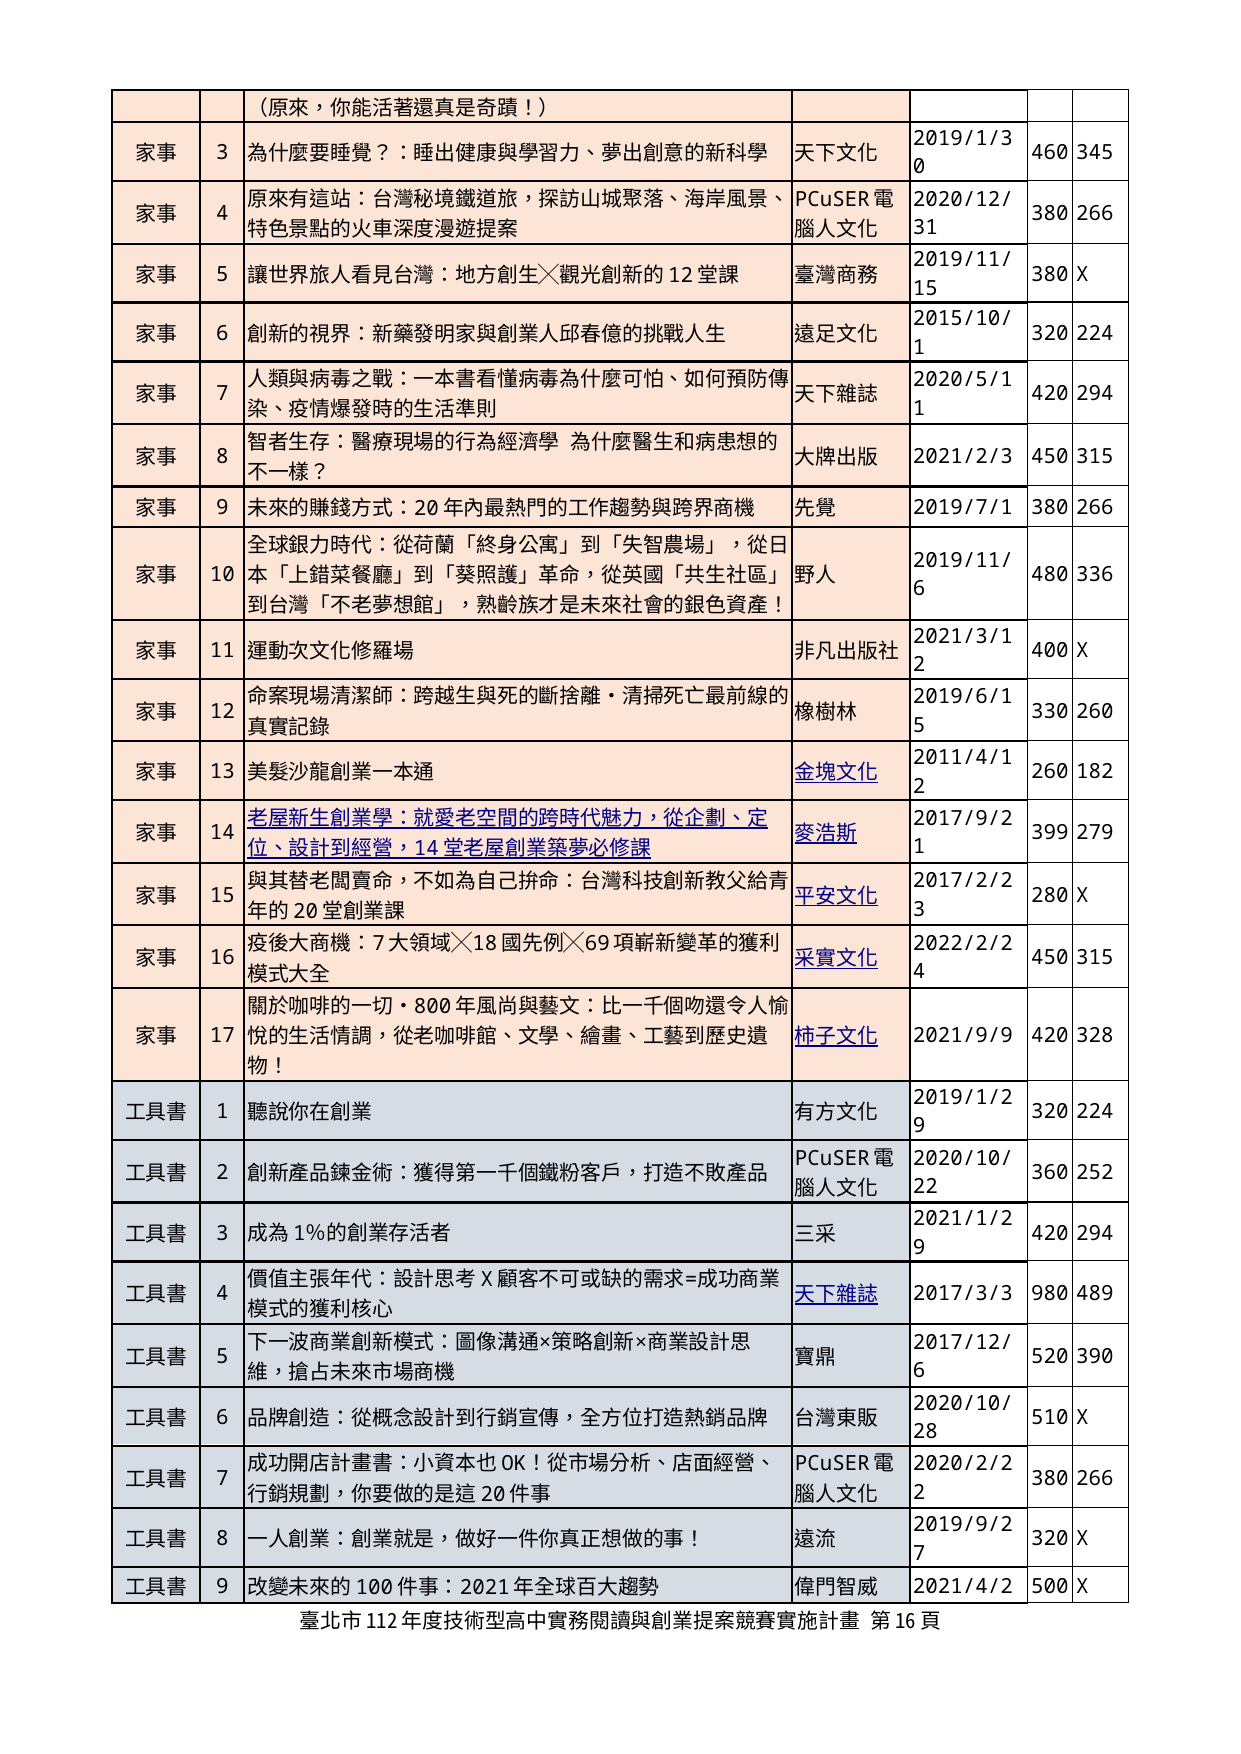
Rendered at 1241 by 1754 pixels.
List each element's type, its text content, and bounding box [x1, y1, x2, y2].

table_cell 2021/2/3 [911, 425, 1027, 485]
table_cell 320 [1028, 1508, 1072, 1566]
table_cell [911, 91, 1027, 121]
table_cell 智者生存：醫療現場的行為經濟學 為什麼醫生和病患想的不一樣？ [245, 425, 791, 485]
table_cell 2019/11/15 [911, 245, 1027, 301]
table_cell 330 [1028, 679, 1072, 740]
table_cell 2015/10/1 [911, 304, 1027, 360]
table_cell PCuSER電腦人文化 [793, 1141, 909, 1201]
table_cell 2017/3/3 [911, 1263, 1027, 1323]
table_cell 328 [1073, 988, 1128, 1080]
table_cell 460 [1028, 122, 1072, 180]
table_cell 原來有這站：台灣秘境鐵道旅，探訪山城聚落、海岸風景、特色景點的火車深度漫遊提案 [245, 182, 791, 242]
table_cell 老屋新生創業學：就愛老空間的跨時代魅力，從企劃、定位、設計到經營，14堂老屋創業築夢必修課 [245, 801, 791, 862]
table_cell 2022/2/24 [911, 926, 1027, 987]
table_cell 182 [1073, 741, 1128, 799]
table_cell 柿子文化 [793, 989, 909, 1080]
table_cell 15 [201, 864, 243, 924]
table_cell 2017/12/6 [911, 1325, 1027, 1386]
table_cell 2020/2/22 [911, 1447, 1027, 1507]
table_cell 12 [201, 680, 243, 740]
table_cell 人類與病毒之戰：一本書看懂病毒為什麼可怕、如何預防傳染、疫情爆發時的生活準則 [245, 363, 791, 423]
table_cell 6 [201, 1388, 243, 1444]
table_cell （原來，你能活著還真是奇蹟！） [245, 91, 791, 121]
table_cell 510 [1028, 1387, 1072, 1444]
table_cell 工具書 [113, 1447, 199, 1507]
table_cell 480 [1028, 527, 1072, 619]
table_cell 為什麼要睡覺？：睡出健康與學習力、夢出創意的新科學 [245, 123, 791, 180]
table_cell 創新產品鍊金術：獲得第一千個鐵粉客戶，打造不敗產品 [245, 1141, 791, 1201]
table_cell 家事 [113, 864, 199, 924]
table_cell 2021/3/12 [911, 621, 1027, 678]
table_cell X [1073, 1567, 1128, 1602]
table_cell 麥浩斯 [793, 801, 909, 862]
table_cell 2017/2/23 [911, 864, 1027, 924]
table_cell 采實文化 [793, 926, 909, 987]
table_cell 野人 [793, 528, 909, 619]
table_cell 4 [201, 182, 243, 242]
table_cell 天下雜誌 [793, 363, 909, 423]
table_cell 266 [1073, 1446, 1128, 1507]
table_cell 家事 [113, 488, 199, 526]
table_cell 260 [1028, 741, 1072, 799]
table_cell 遠流 [793, 1509, 909, 1566]
table_cell 3 [201, 123, 243, 180]
table_cell 未來的賺錢方式：20年內最熱門的工作趨勢與跨界商機 [245, 488, 791, 526]
table_cell 2020/10/28 [911, 1388, 1027, 1444]
table_cell 寶鼎 [793, 1325, 909, 1386]
table_cell 下一波商業創新模式：圖像溝通×策略創新×商業設計思維，搶占未來市場商機 [245, 1325, 791, 1386]
table_cell 臺灣商務 [793, 245, 909, 301]
table_cell 天下雜誌 [793, 1263, 909, 1323]
table_cell 工具書 [113, 1388, 199, 1444]
table_cell 一人創業：創業就是，做好一件你真正想做的事！ [245, 1509, 791, 1566]
table_cell 家事 [113, 123, 199, 180]
table_cell 8 [201, 1509, 243, 1566]
table_cell 疫後大商機：7大領域╳18國先例╳69項嶄新變革的獲利模式大全 [245, 926, 791, 987]
table_cell [793, 91, 909, 121]
table_cell 工具書 [113, 1263, 199, 1323]
table_cell 家事 [113, 989, 199, 1080]
table_cell 工具書 [113, 1568, 199, 1602]
table_cell 360 [1028, 1140, 1072, 1201]
table_cell 全球銀力時代：從荷蘭「終身公寓」到「失智農場」，從日本「上錯菜餐廳」到「葵照護」革命，從英國「共生社區」到台灣「不老夢想館」，熟齡族才是未來社會的銀色資產！ [245, 528, 791, 619]
table_cell 294 [1073, 361, 1128, 423]
table_cell 偉門智威 [793, 1568, 909, 1602]
table_cell 工具書 [113, 1325, 199, 1386]
table_cell PCuSER電腦人文化 [793, 182, 909, 242]
table_cell 改變未來的100件事：2021年全球百大趨勢 [245, 1568, 791, 1602]
table_cell 399 [1028, 800, 1072, 862]
table_cell 2020/12/31 [911, 182, 1027, 242]
table_cell 980 [1028, 1261, 1072, 1323]
table_cell 320 [1028, 303, 1072, 360]
table_cell 工具書 [113, 1141, 199, 1201]
table_cell 7 [201, 363, 243, 423]
table_cell 500 [1028, 1567, 1072, 1602]
table_cell [1028, 90, 1072, 121]
table_cell 工具書 [113, 1509, 199, 1566]
table_cell X [1073, 620, 1128, 678]
table_cell 2019/6/15 [911, 680, 1027, 740]
table_cell 7 [201, 1447, 243, 1507]
table_cell 9 [201, 488, 243, 526]
table_cell 6 [201, 304, 243, 360]
table_cell 4 [201, 1263, 243, 1323]
table_cell 2021/1/29 [911, 1204, 1027, 1260]
table_cell 266 [1073, 181, 1128, 242]
table_cell 天下文化 [793, 123, 909, 180]
table_cell 家事 [113, 680, 199, 740]
table_cell 8 [201, 425, 243, 485]
table_cell 10 [201, 528, 243, 619]
table_cell 命案現場清潔師：跨越生與死的斷捨離‧清掃死亡最前線的真實記錄 [245, 680, 791, 740]
table_cell 家事 [113, 621, 199, 678]
table_cell 非凡出版社 [793, 621, 909, 678]
table_cell 2021/4/2 [911, 1568, 1027, 1602]
table_cell 315 [1073, 925, 1128, 987]
table_cell 成功開店計畫書：小資本也OK！從市場分析、店面經營、行銷規劃，你要做的是這20件事 [245, 1447, 791, 1507]
table_cell 5 [201, 245, 243, 301]
table_cell X [1073, 244, 1128, 301]
table_cell 450 [1028, 424, 1072, 485]
table_cell 關於咖啡的一切‧800年風尚與藝文：比一千個吻還令人愉悅的生活情調，從老咖啡館、文學、繪畫、工藝到歷史遺物！ [245, 989, 791, 1080]
table_cell [1073, 90, 1128, 121]
table_cell 2019/9/27 [911, 1509, 1027, 1566]
table_cell 家事 [113, 245, 199, 301]
table_cell 2021/9/9 [911, 989, 1027, 1080]
table_cell 420 [1028, 1203, 1072, 1260]
table_cell 2 [201, 1141, 243, 1201]
table_cell 345 [1073, 122, 1128, 180]
table_cell 先覺 [793, 488, 909, 526]
table_cell 創新的視界：新藥發明家與創業人邱春億的挑戰人生 [245, 304, 791, 360]
table_cell 2020/10/22 [911, 1141, 1027, 1201]
table_cell 2019/7/1 [911, 488, 1027, 526]
table_cell 家事 [113, 801, 199, 862]
table_cell 420 [1028, 361, 1072, 423]
table_cell 成為1％的創業存活者 [245, 1204, 791, 1260]
table_cell 聽說你在創業 [245, 1082, 791, 1139]
table_cell 品牌創造：從概念設計到行銷宣傳，全方位打造熱銷品牌 [245, 1388, 791, 1444]
table_cell 420 [1028, 988, 1072, 1080]
table_cell 380 [1028, 1446, 1072, 1507]
table_cell 520 [1028, 1324, 1072, 1386]
table_cell [201, 91, 243, 121]
table_cell 與其替老闆賣命，不如為自己拚命：台灣科技創新教父給青年的20堂創業課 [245, 864, 791, 924]
table_cell 252 [1073, 1140, 1128, 1201]
table_cell 金塊文化 [793, 742, 909, 799]
table_cell X [1073, 863, 1128, 924]
table_cell 224 [1073, 303, 1128, 360]
table_cell 380 [1028, 181, 1072, 242]
table_cell 260 [1073, 679, 1128, 740]
table_cell 16 [201, 926, 243, 987]
table_cell 380 [1028, 486, 1072, 526]
table_cell 9 [201, 1568, 243, 1602]
table_cell X [1073, 1387, 1128, 1444]
table_cell 2017/9/21 [911, 801, 1027, 862]
table_cell 17 [201, 989, 243, 1080]
table_cell 家事 [113, 926, 199, 987]
table_cell 279 [1073, 800, 1128, 862]
table_cell 家事 [113, 363, 199, 423]
table_cell 2011/4/12 [911, 742, 1027, 799]
table_cell 380 [1028, 244, 1072, 301]
table_cell 2019/1/30 [911, 123, 1027, 180]
table_cell 運動次文化修羅場 [245, 621, 791, 678]
table_cell 橡樹林 [793, 680, 909, 740]
table_cell 315 [1073, 424, 1128, 485]
table_cell X [1073, 1508, 1128, 1566]
table_cell 家事 [113, 425, 199, 485]
table_cell 工具書 [113, 1204, 199, 1260]
table_cell 工具書 [113, 1082, 199, 1139]
table_cell 家事 [113, 742, 199, 799]
table_cell 224 [1073, 1081, 1128, 1139]
table_cell 價值主張年代：設計思考X顧客不可或缺的需求=成功商業模式的獲利核心 [245, 1263, 791, 1323]
table_cell 266 [1073, 486, 1128, 526]
table_cell 320 [1028, 1081, 1072, 1139]
table_cell 讓世界旅人看見台灣：地方創生╳觀光創新的12堂課 [245, 245, 791, 301]
table_cell PCuSER電腦人文化 [793, 1447, 909, 1507]
table_cell 11 [201, 621, 243, 678]
table_cell 台灣東販 [793, 1388, 909, 1444]
table_cell 有方文化 [793, 1082, 909, 1139]
table_cell [113, 91, 199, 121]
table_cell 13 [201, 742, 243, 799]
table_cell 400 [1028, 620, 1072, 678]
table_cell 遠足文化 [793, 304, 909, 360]
table_cell 5 [201, 1325, 243, 1386]
table_cell 14 [201, 801, 243, 862]
table_cell 家事 [113, 182, 199, 242]
table_cell 1 [201, 1082, 243, 1139]
table_cell 294 [1073, 1203, 1128, 1260]
table_cell 平安文化 [793, 864, 909, 924]
table_cell 3 [201, 1204, 243, 1260]
table_cell 450 [1028, 925, 1072, 987]
table_cell 336 [1073, 527, 1128, 619]
table_cell 大牌出版 [793, 425, 909, 485]
table_cell 2020/5/11 [911, 363, 1027, 423]
table_cell 家事 [113, 304, 199, 360]
table_cell 390 [1073, 1324, 1128, 1386]
table_cell 三采 [793, 1204, 909, 1260]
table_cell 家事 [113, 528, 199, 619]
table_cell 280 [1028, 863, 1072, 924]
table_cell 2019/11/6 [911, 528, 1027, 619]
table_cell 2019/1/29 [911, 1082, 1027, 1139]
table_cell 489 [1073, 1261, 1128, 1323]
table_cell 美髮沙龍創業一本通 [245, 742, 791, 799]
